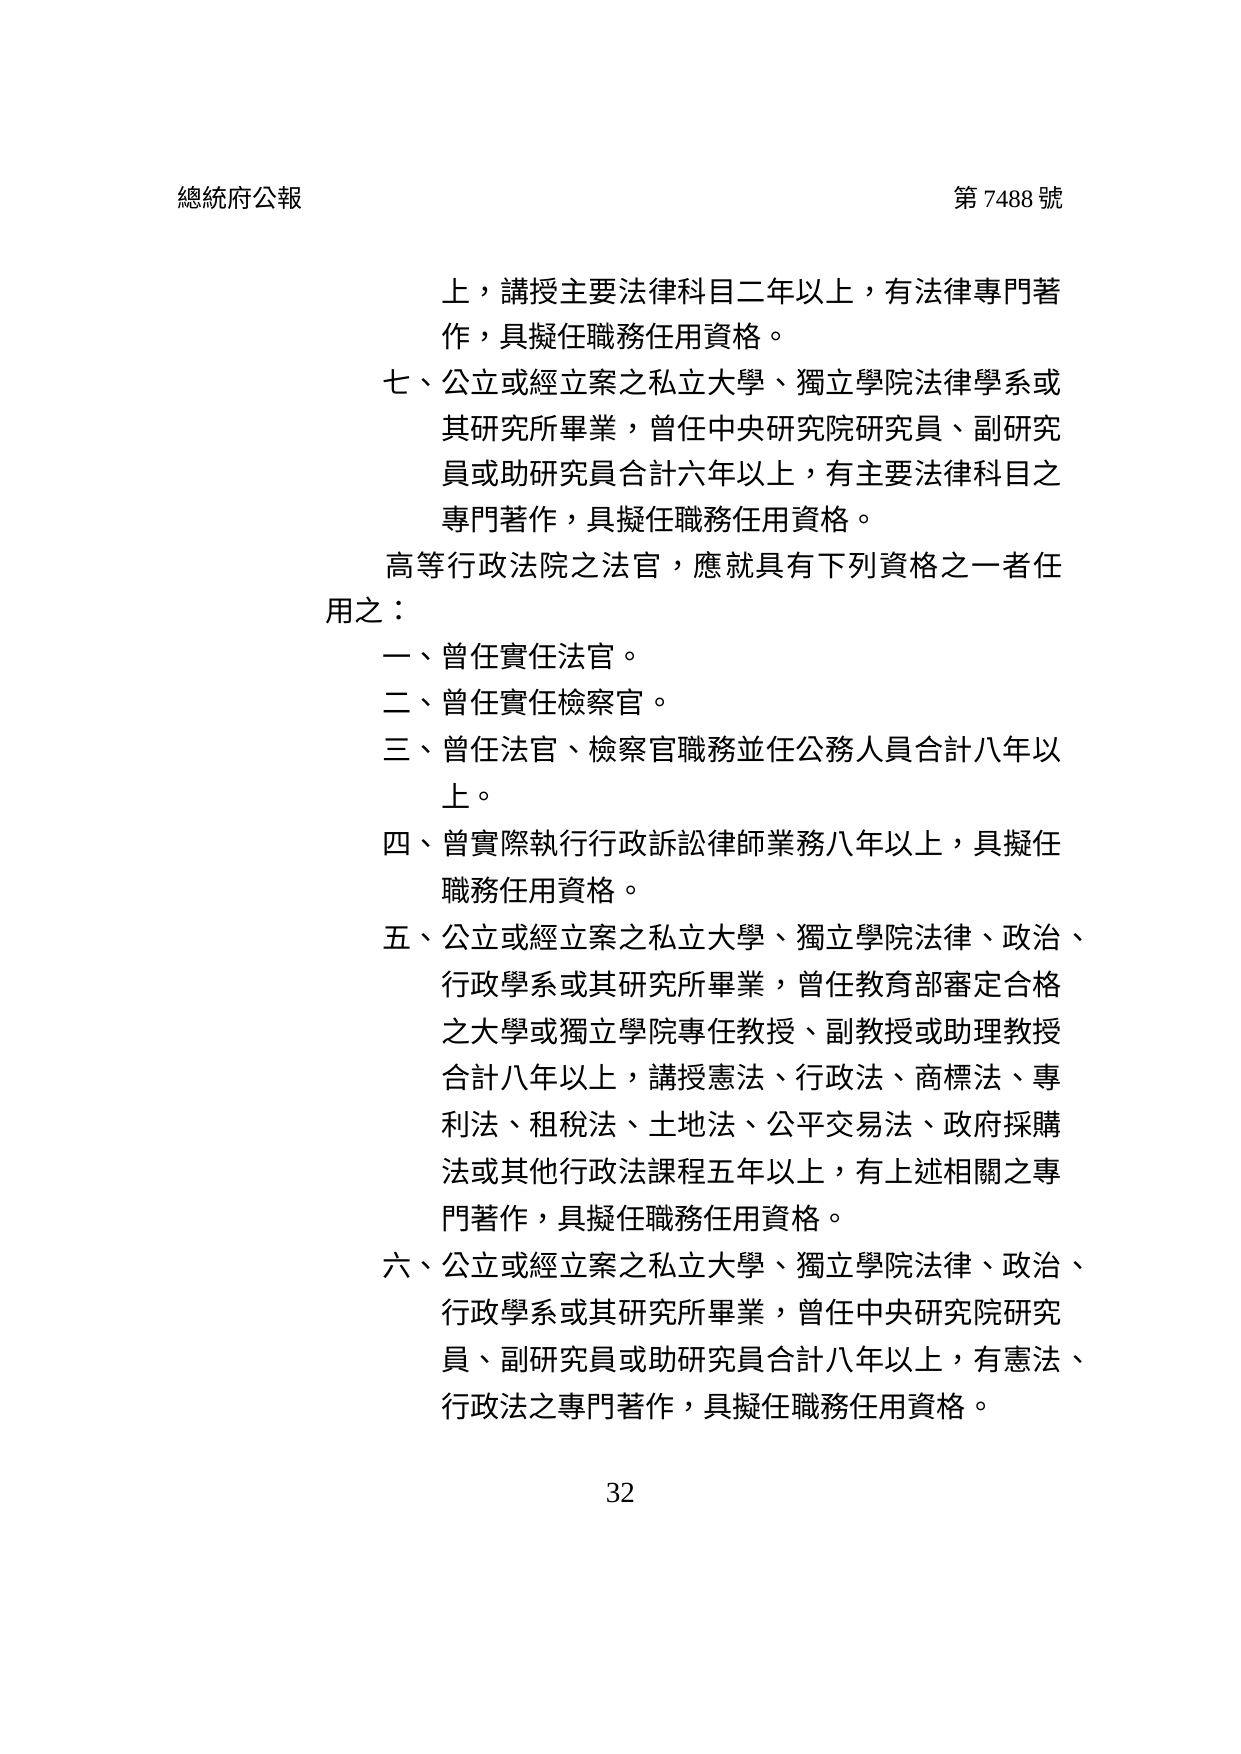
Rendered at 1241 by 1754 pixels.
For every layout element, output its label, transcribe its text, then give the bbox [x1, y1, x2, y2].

text 上，講授主要法律科目二年以上，有法律專門著作，具擬任職務任用資格。 [382, 266, 1063, 357]
text 一、曾任實任法官。 [382, 631, 1063, 676]
text 三、 曾任法官、檢察官職務並任公務人員合計八年以上。 [382, 723, 1063, 817]
text 四、 曾實際執行行政訴訟律師業務八年以上，具擬任職務任用資格。 [382, 817, 1063, 911]
text 七、 公立或經立案之私立大學、獨立學院法律學系或其研究所畢業，曾任中央研究院研究員、副研究員或助研究員合計六年以上，有主要法律科目之專門著作，具擬任職務任用資格。 [382, 357, 1063, 539]
text 二、曾任實任檢察官。 [382, 676, 1063, 723]
text 高等行政法院之法官，應就具有下列資格之一者任用之： [325, 539, 1063, 631]
text 六、 公立或經立案之私立大學、獨立學院法律、政治、行政學系或其研究所畢業，曾任中央研究院研究員、副研究員或助研究員合計八年以上，有憲法、行政法之專門著作，具擬任職務任用資格。 [382, 1239, 1063, 1426]
text 五、 公立或經立案之私立大學、獨立學院法律、政治、行政學系或其研究所畢業，曾任教育部審定合格之大學或獨立學院專任教授、副教授或助理教授合計八年以上，講授憲法、行政法、商標法、專利法、租稅法、土地法、公平交易法、政府採購法或其他行政法課程五年以上，有上述相關之專門著作，具擬任職務任用資格。 [382, 911, 1063, 1239]
